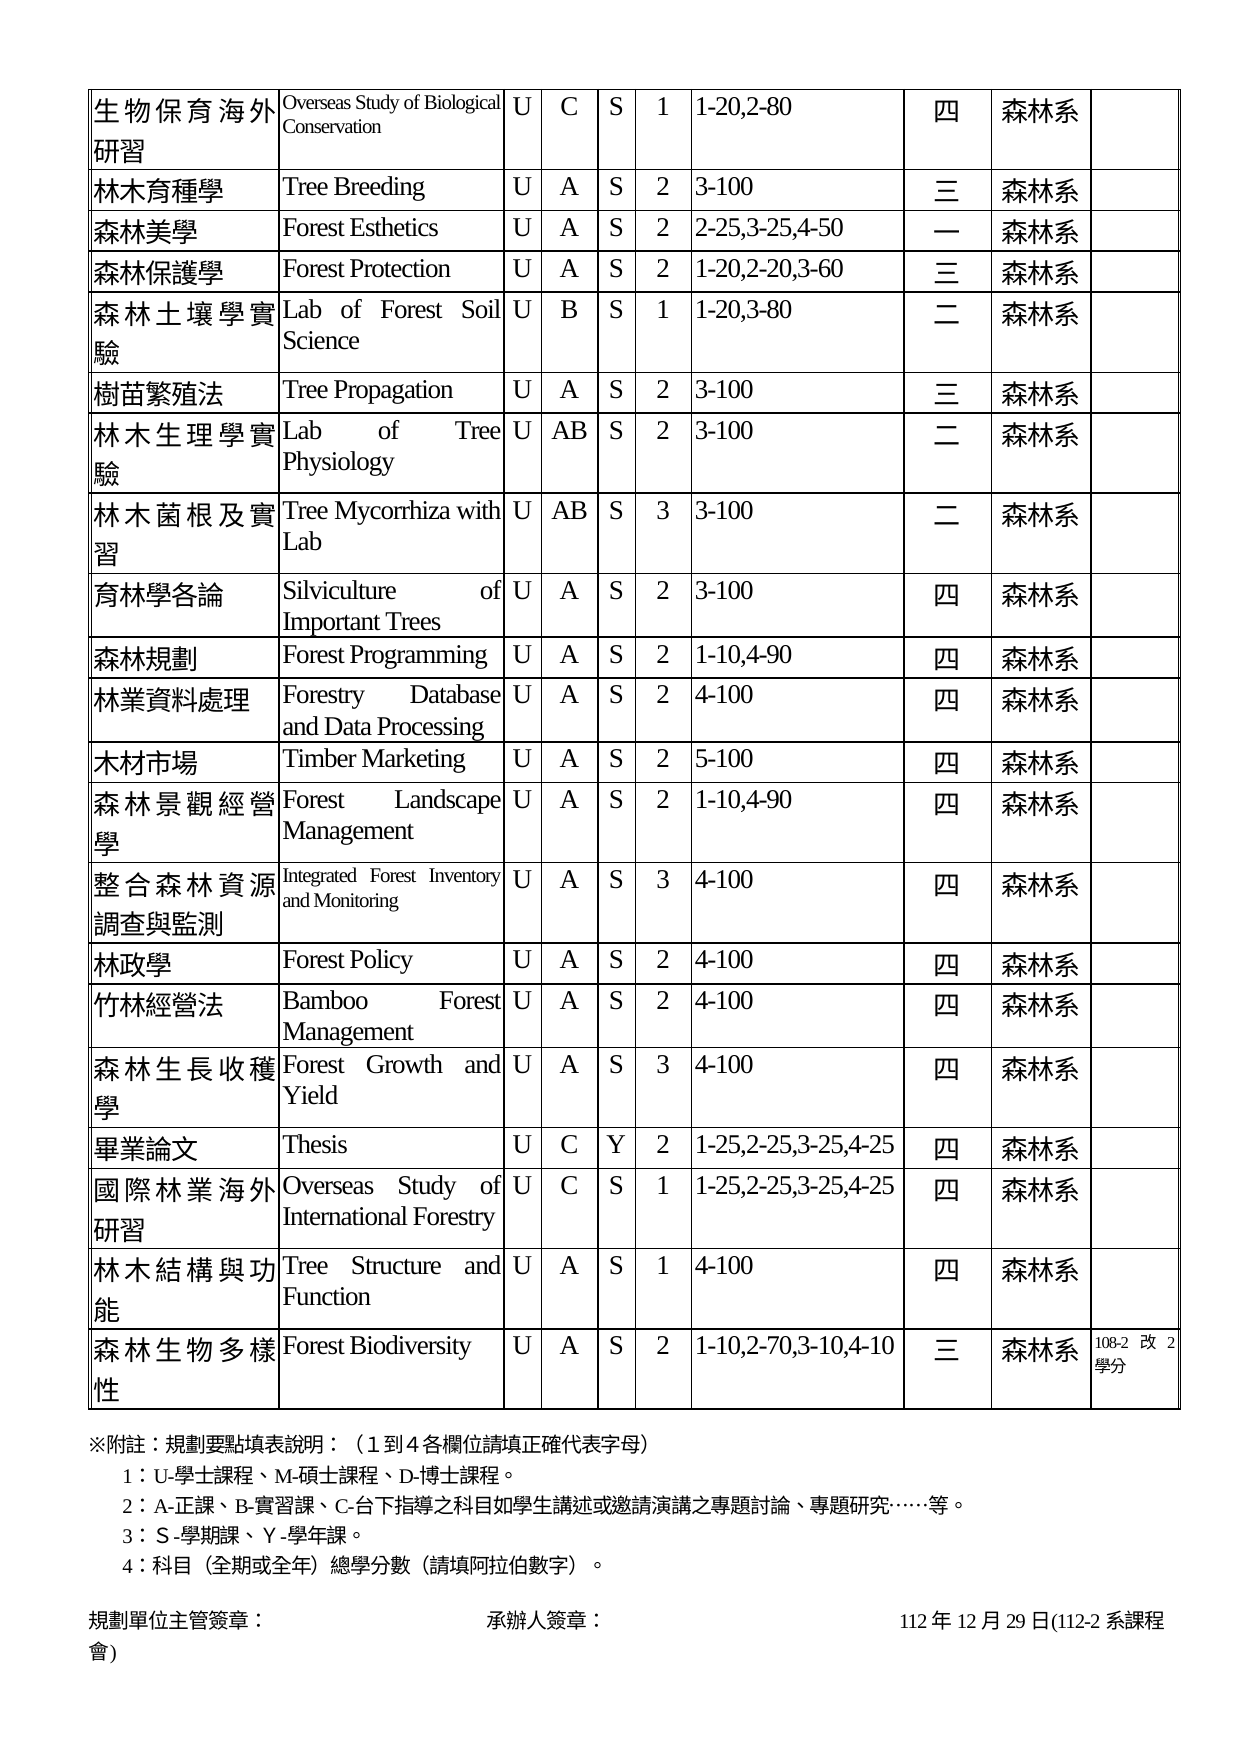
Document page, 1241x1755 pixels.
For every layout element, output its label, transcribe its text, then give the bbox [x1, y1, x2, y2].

table_cell 森林系 [992, 783, 1090, 862]
table_cell Lab of Forest Soil Science [280, 293, 503, 371]
table_cell 生物保育海外研習 [92, 90, 278, 169]
table_cell U [505, 638, 541, 677]
table_cell 三 [905, 170, 991, 209]
table_cell S [599, 944, 635, 983]
table_cell 1-20,3-80 [692, 293, 903, 371]
table_cell S [599, 863, 635, 942]
table_cell 3 [636, 1048, 691, 1127]
table_cell 國際林業海外研習 [92, 1169, 278, 1248]
table_cell 2-25,3-25,4-50 [692, 211, 903, 250]
table_cell [1092, 211, 1178, 250]
table_cell 森林系 [992, 1169, 1090, 1248]
table_cell Thesis [280, 1128, 503, 1168]
table_cell S [599, 638, 635, 677]
table_cell U [505, 211, 541, 250]
table_cell Silviculture of Important Trees [280, 574, 503, 636]
table_cell 四 [905, 944, 991, 983]
table_cell S [599, 1048, 635, 1127]
table_cell 畢業論文 [92, 1128, 278, 1168]
table_cell 4-100 [692, 1249, 903, 1328]
table_cell 4-100 [692, 679, 903, 741]
table_cell 森林系 [992, 252, 1090, 291]
table_cell S [599, 743, 635, 782]
table_cell Timber Marketing [280, 743, 503, 782]
table_cell U [505, 574, 541, 636]
table_cell 四 [905, 1048, 991, 1127]
table_cell U [505, 783, 541, 862]
table_cell U [505, 293, 541, 371]
table_cell A [542, 743, 597, 782]
table_cell A [542, 252, 597, 291]
table_cell A [542, 638, 597, 677]
table_cell 2 [636, 783, 691, 862]
table_cell S [599, 1169, 635, 1248]
table_cell 四 [905, 863, 991, 942]
table_cell S [599, 211, 635, 250]
table_cell Forest Esthetics [280, 211, 503, 250]
table_cell U [505, 1048, 541, 1127]
table_cell 森林系 [992, 1048, 1090, 1127]
table_cell B [542, 293, 597, 371]
table_cell 2 [636, 170, 691, 209]
table_cell 四 [905, 783, 991, 862]
table_cell 四 [905, 90, 991, 169]
table_cell 1-20,2-80 [692, 90, 903, 169]
table_cell A [542, 863, 597, 942]
table_cell 2 [636, 679, 691, 741]
table_cell AB [542, 414, 597, 492]
table_cell 2 [636, 574, 691, 636]
table_cell 108-2改2學分 [1092, 1330, 1178, 1408]
table_cell 2 [636, 1330, 691, 1408]
table_cell 三 [905, 1330, 991, 1408]
table_cell 森林系 [992, 211, 1090, 250]
table_cell 2 [636, 252, 691, 291]
table_cell 森林系 [992, 170, 1090, 209]
table_cell 樹苗繁殖法 [92, 373, 278, 412]
table_cell [1092, 293, 1178, 371]
table_cell 森林系 [992, 863, 1090, 942]
table_cell 1 [636, 1249, 691, 1328]
table_cell [1092, 170, 1178, 209]
table_cell Forest Policy [280, 944, 503, 983]
table_cell U [505, 1128, 541, 1168]
table_cell S [599, 90, 635, 169]
table_cell 1-10,2-70,3-10,4-10 [692, 1330, 903, 1408]
table_cell S [599, 293, 635, 371]
table_cell C [542, 1128, 597, 1168]
table_cell [1092, 863, 1178, 942]
table_cell 2 [636, 985, 691, 1047]
table_cell 5-100 [692, 743, 903, 782]
table_cell 木材市場 [92, 743, 278, 782]
table_cell S [599, 414, 635, 492]
table_cell [1092, 1249, 1178, 1328]
table_cell 2 [636, 373, 691, 412]
table_cell 森林規劃 [92, 638, 278, 677]
table_cell 1 [636, 90, 691, 169]
table_cell U [505, 1330, 541, 1408]
table_cell [1092, 1128, 1178, 1168]
table_cell A [542, 373, 597, 412]
table_cell 林木菌根及實習 [92, 494, 278, 572]
table_cell Forest Biodiversity [280, 1330, 503, 1408]
table_cell [1092, 1048, 1178, 1127]
table_cell 森林系 [992, 1249, 1090, 1328]
table_cell Bamboo Forest Management [280, 985, 503, 1047]
table_cell Forest Landscape Management [280, 783, 503, 862]
table_cell U [505, 1169, 541, 1248]
table_cell U [505, 373, 541, 412]
table_cell [1092, 574, 1178, 636]
table_cell 四 [905, 985, 991, 1047]
table_cell 2 [636, 211, 691, 250]
table_cell U [505, 170, 541, 209]
table_cell 林木育種學 [92, 170, 278, 209]
table_cell 3 [636, 863, 691, 942]
table_cell 森林系 [992, 414, 1090, 492]
table_cell [1092, 743, 1178, 782]
table_cell 林業資料處理 [92, 679, 278, 741]
table_cell 森林系 [992, 1128, 1090, 1168]
table_cell 森林土壤學實驗 [92, 293, 278, 371]
table_cell Forest Growth and Yield [280, 1048, 503, 1127]
table_cell 3-100 [692, 414, 903, 492]
table_cell U [505, 252, 541, 291]
table_cell 二 [905, 494, 991, 572]
table_cell 4-100 [692, 985, 903, 1047]
table_cell Tree Propagation [280, 373, 503, 412]
table_cell S [599, 494, 635, 572]
table_cell 3-100 [692, 373, 903, 412]
table_cell S [599, 1249, 635, 1328]
table_cell 森林系 [992, 743, 1090, 782]
table_cell A [542, 574, 597, 636]
table_cell [1092, 944, 1178, 983]
table_cell S [599, 985, 635, 1047]
table_cell [1092, 373, 1178, 412]
table_cell 森林系 [992, 90, 1090, 169]
table_cell Lab of Tree Physiology [280, 414, 503, 492]
table_cell 4-100 [692, 1048, 903, 1127]
table_cell 森林系 [992, 638, 1090, 677]
table_cell A [542, 944, 597, 983]
table_cell 森林保護學 [92, 252, 278, 291]
table_cell 2 [636, 414, 691, 492]
table_cell 森林系 [992, 985, 1090, 1047]
table_cell 森林系 [992, 574, 1090, 636]
table_cell 4-100 [692, 863, 903, 942]
table_cell S [599, 373, 635, 412]
table_cell Forest Protection [280, 252, 503, 291]
table_cell 4-100 [692, 944, 903, 983]
table_cell A [542, 1330, 597, 1408]
table_cell [1092, 90, 1178, 169]
table_cell U [505, 863, 541, 942]
table_cell U [505, 414, 541, 492]
table_cell 林木結構與功能 [92, 1249, 278, 1328]
table_cell 1 [636, 1169, 691, 1248]
table_cell 1-10,4-90 [692, 783, 903, 862]
table_cell 森林生物多樣性 [92, 1330, 278, 1408]
table_cell 育林學各論 [92, 574, 278, 636]
table_cell S [599, 170, 635, 209]
table_cell 1-25,2-25,3-25,4-25 [692, 1128, 903, 1168]
table_cell Forestry Database and Data Processing [280, 679, 503, 741]
table_cell Integrated Forest Inventory and Monitoring [280, 863, 503, 942]
table_cell 2 [636, 743, 691, 782]
table_cell A [542, 985, 597, 1047]
table_cell 2 [636, 638, 691, 677]
table_cell Forest Programming [280, 638, 503, 677]
table_cell C [542, 1169, 597, 1248]
table_cell 四 [905, 1128, 991, 1168]
table_cell Tree Structure and Function [280, 1249, 503, 1328]
table_cell S [599, 679, 635, 741]
table_cell 森林系 [992, 679, 1090, 741]
table_cell 1-10,4-90 [692, 638, 903, 677]
table_cell Tree Breeding [280, 170, 503, 209]
table_cell U [505, 743, 541, 782]
table_cell U [505, 494, 541, 572]
table_cell S [599, 1330, 635, 1408]
table_cell 二 [905, 414, 991, 492]
table_cell 森林系 [992, 293, 1090, 371]
table_cell 三 [905, 373, 991, 412]
table_cell A [542, 170, 597, 209]
table_cell A [542, 783, 597, 862]
table_cell 三 [905, 252, 991, 291]
table_cell 四 [905, 1169, 991, 1248]
table_cell 森林美學 [92, 211, 278, 250]
table_cell 二 [905, 293, 991, 371]
table_cell Tree Mycorrhiza with Lab [280, 494, 503, 572]
table_cell [1092, 494, 1178, 572]
table_cell 3-100 [692, 170, 903, 209]
table_cell 1 [636, 293, 691, 371]
table_cell 森林系 [992, 373, 1090, 412]
table_cell 四 [905, 1249, 991, 1328]
table_cell 林木生理學實驗 [92, 414, 278, 492]
table_cell Y [599, 1128, 635, 1168]
table_cell 林政學 [92, 944, 278, 983]
table_cell 森林系 [992, 944, 1090, 983]
table_cell 3-100 [692, 494, 903, 572]
table_cell A [542, 679, 597, 741]
table_cell 森林景觀經營學 [92, 783, 278, 862]
table_cell 2 [636, 944, 691, 983]
table_cell 四 [905, 679, 991, 741]
table_cell [1092, 414, 1178, 492]
table_cell [1092, 985, 1178, 1047]
table_cell [1092, 1169, 1178, 1248]
table_cell 森林系 [992, 494, 1090, 572]
table_cell 整合森林資源調查與監測 [92, 863, 278, 942]
table_cell 3-100 [692, 574, 903, 636]
table_cell 竹林經營法 [92, 985, 278, 1047]
table_cell 森林生長收穫學 [92, 1048, 278, 1127]
table_cell Overseas Study of International Forestry [280, 1169, 503, 1248]
table_cell U [505, 90, 541, 169]
table_cell 森林系 [992, 1330, 1090, 1408]
table_cell C [542, 90, 597, 169]
table_cell 2 [636, 1128, 691, 1168]
table_cell A [542, 1048, 597, 1127]
table_cell U [505, 985, 541, 1047]
table_cell 一 [905, 211, 991, 250]
table_cell 1-20,2-20,3-60 [692, 252, 903, 291]
table_cell A [542, 211, 597, 250]
table_cell [1092, 638, 1178, 677]
table_cell U [505, 944, 541, 983]
table_cell S [599, 783, 635, 862]
table_cell [1092, 679, 1178, 741]
table_cell AB [542, 494, 597, 572]
table_cell S [599, 252, 635, 291]
table_cell [1092, 252, 1178, 291]
table_cell [1092, 783, 1178, 862]
table_cell 四 [905, 638, 991, 677]
table_cell S [599, 574, 635, 636]
table_cell U [505, 679, 541, 741]
table_cell A [542, 1249, 597, 1328]
table_cell 3 [636, 494, 691, 572]
table_cell 1-25,2-25,3-25,4-25 [692, 1169, 903, 1248]
table_cell 四 [905, 743, 991, 782]
table_cell U [505, 1249, 541, 1328]
table_cell 四 [905, 574, 991, 636]
table_cell Overseas Study of Biological Conservation [280, 90, 503, 169]
